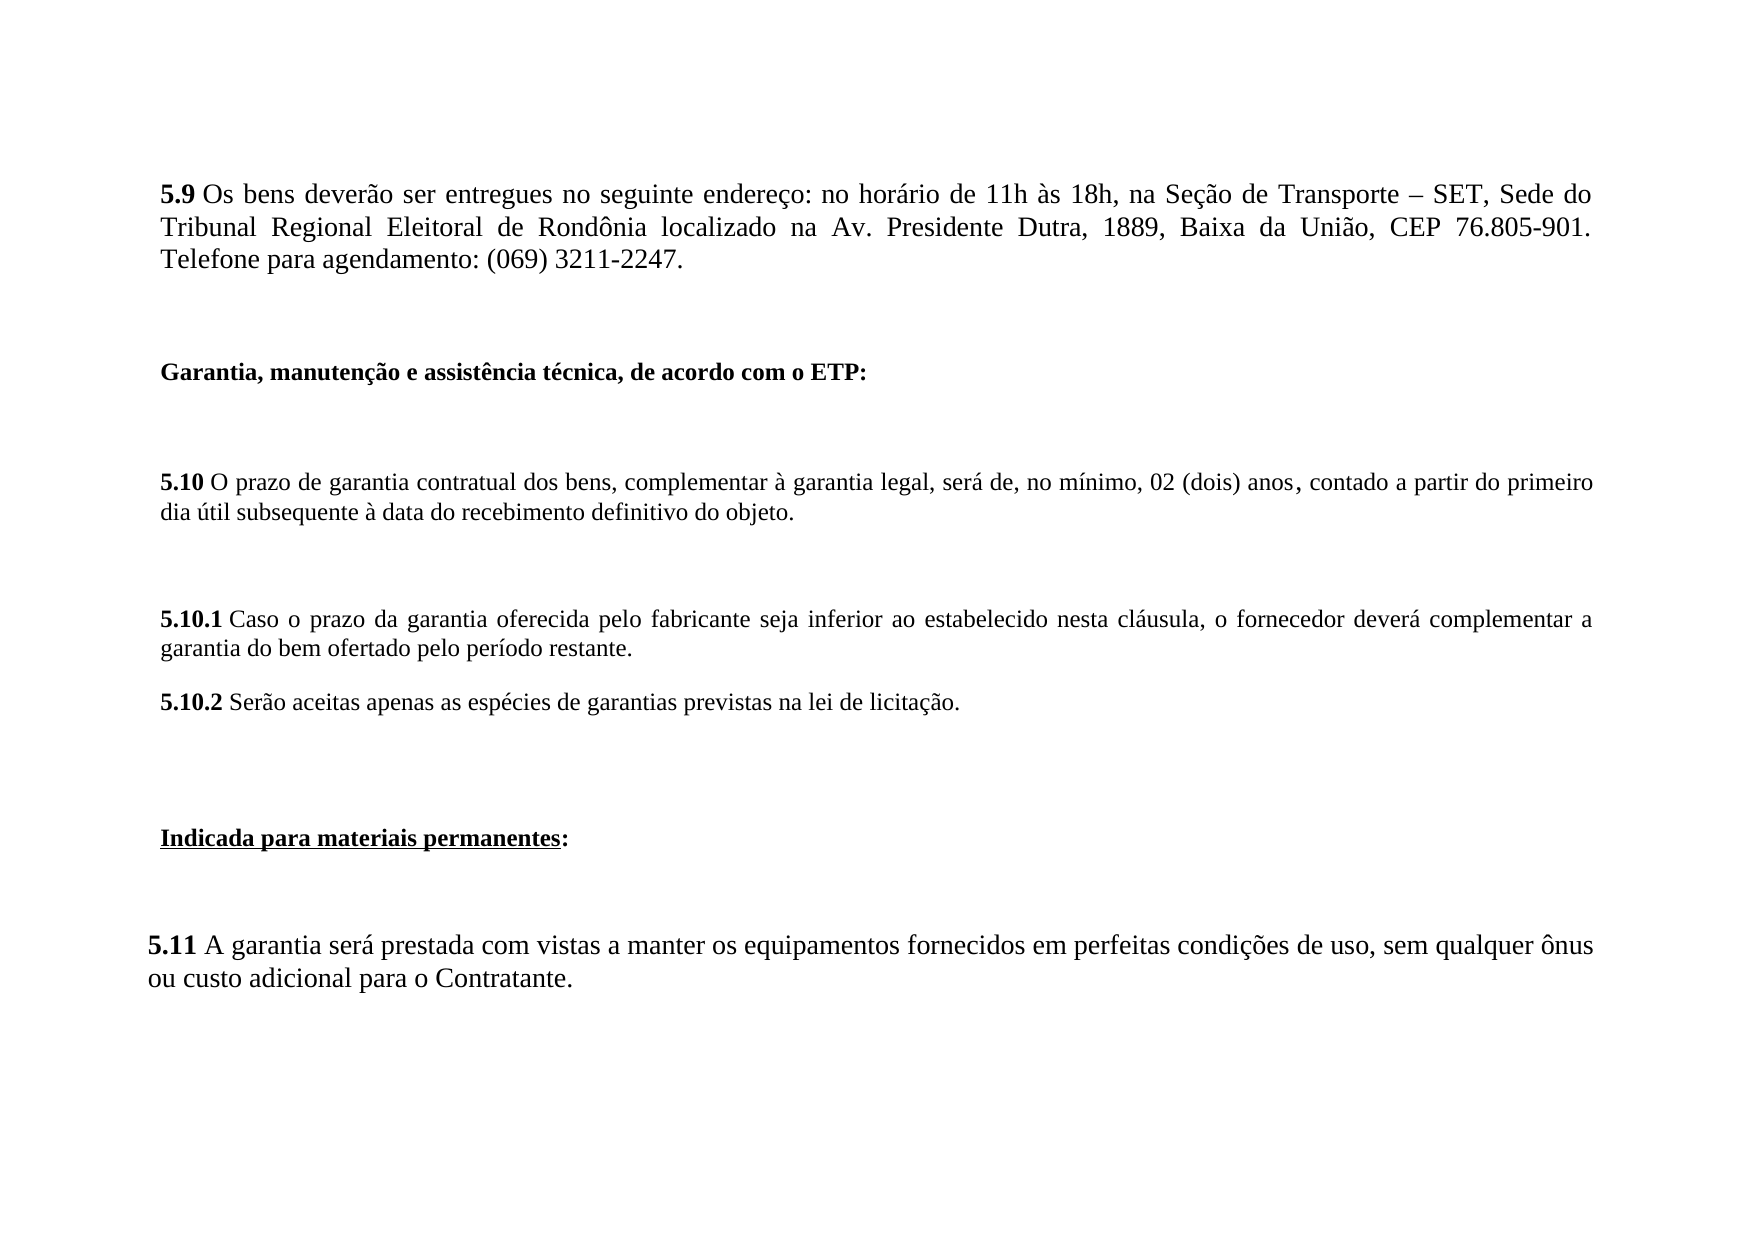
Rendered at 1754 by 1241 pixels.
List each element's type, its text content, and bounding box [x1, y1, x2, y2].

text 5.10.1 Caso o prazo da garantia oferecida pelo fabricante seja inferior ao estabelecido nesta cláusula, o fornecedor deverá complementar a garantia do bem ofertado pelo período restante. [160, 604, 1594, 662]
text 5.11 A garantia será prestada com vistas a manter os equipamentos fornecidos em perfeitas condições de uso, sem qualquer ônus ou custo adicional para o Contratante. [148, 928, 1606, 993]
text 5.9 Os bens deverão ser entregues no seguinte endereço: no horário de 11h às 18h, na Seção de Transporte – SET, Sede do Tribunal Regional Eleitoral de Rondônia localizado na Av. Presidente Dutra, 1889, Baixa da União, CEP 76.805-901. Telefone para agendamento: (069) 3211-2247. [160, 177, 1594, 274]
text 5.10 O prazo de garantia contratual dos bens, complementar à garantia legal, será de, no mínimo, 02 (dois) anos, contado a partir do primeiro dia útil subsequente à data do recebimento definitivo do objeto. [160, 464, 1594, 525]
text Garantia, manutenção e assistência técnica, de acordo com o ETP: [160, 357, 1594, 386]
text 5.10.2 Serão aceitas apenas as espécies de garantias previstas na lei de licitação. [160, 687, 1594, 715]
text Indicada para materiais permanentes: [160, 823, 1594, 852]
